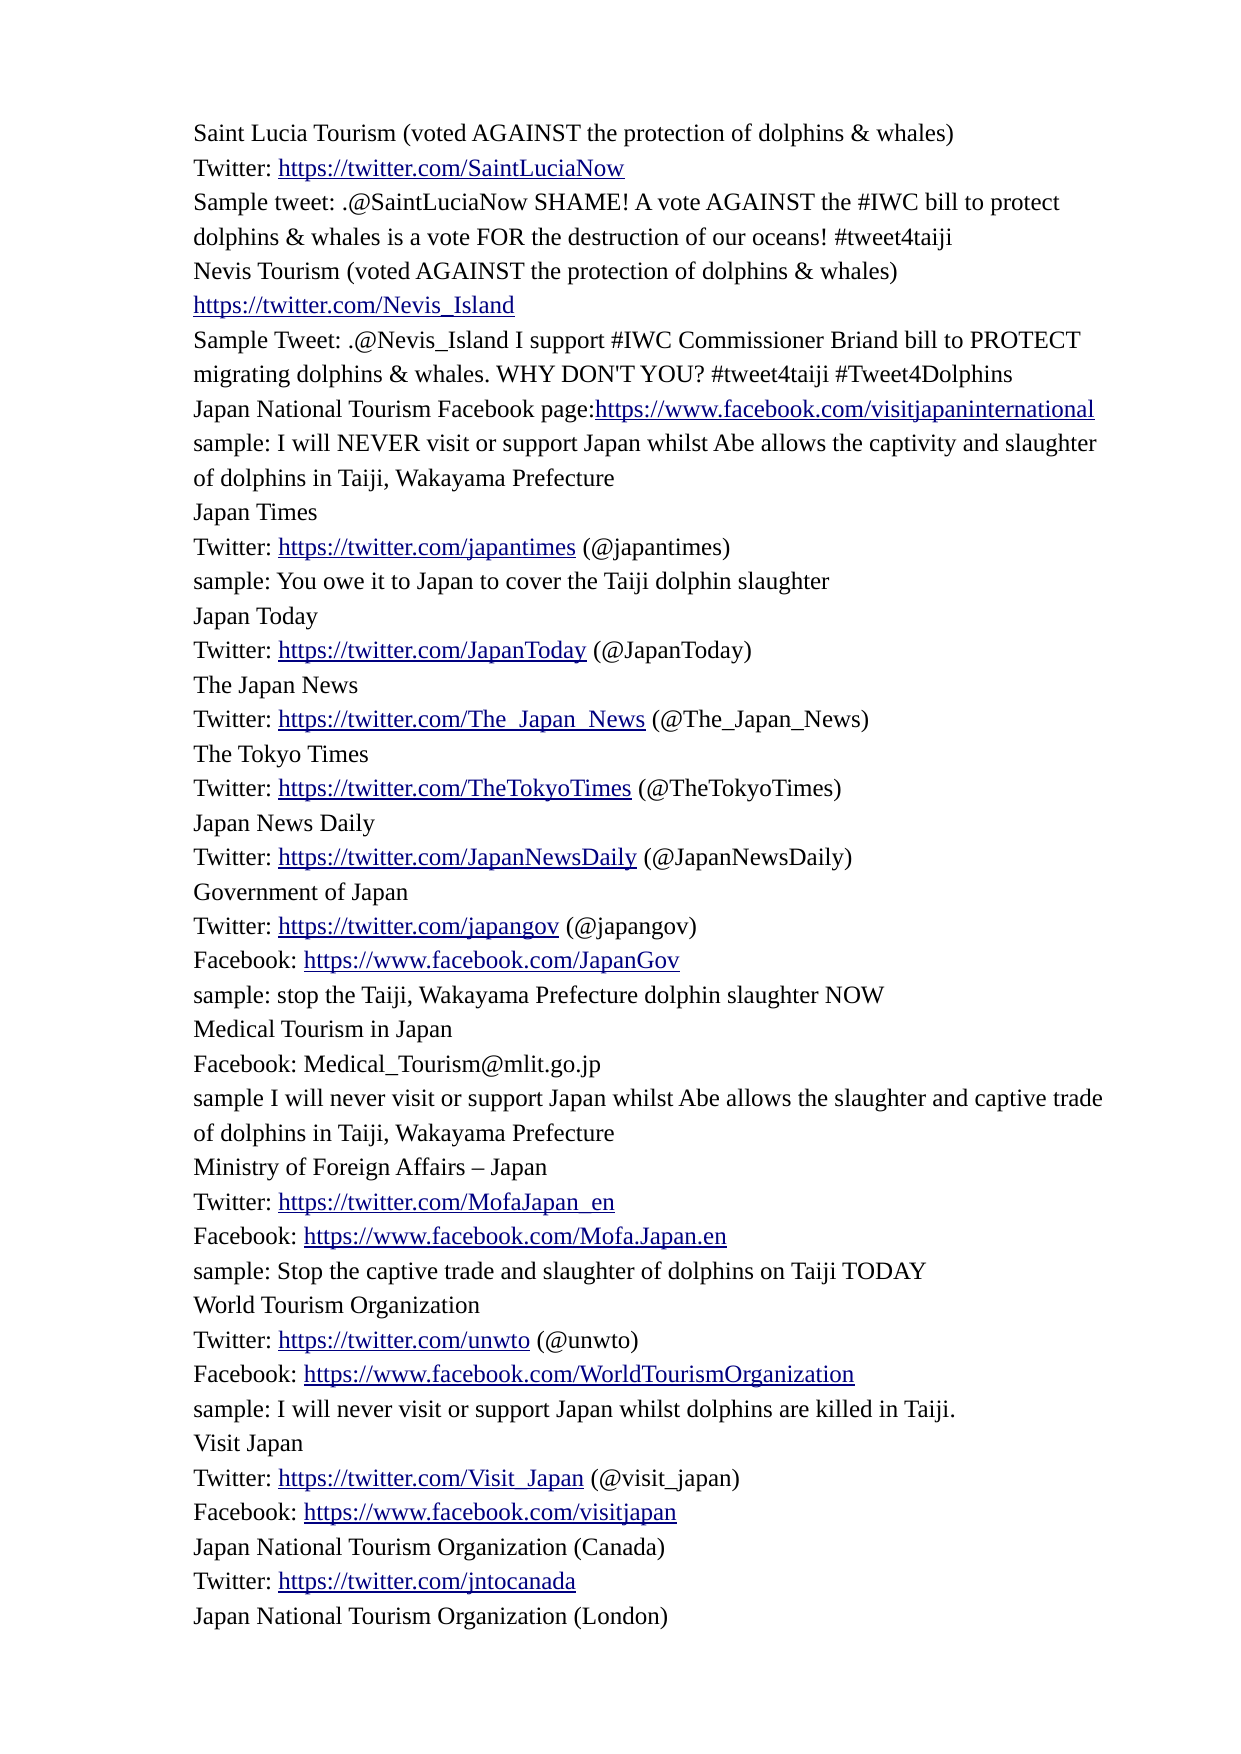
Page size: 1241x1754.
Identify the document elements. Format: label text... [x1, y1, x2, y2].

list Saint Lucia Tourism (voted AGAINST the protection of dolphins & whales) Twitter: https://twitter.com/SaintLuciaNow Sample tweet: .@SaintLuciaNow SHAME! A vote AGAINST the #IWC bill to protect dolphins & whales is a vote FOR the destruction of our oceans! #tweet4taiji Nevis Tourism (voted AGAINST the protection of dolphins & whales) https://twitter.com/Nevis_Island Sample Tweet: .@Nevis_Island I support #IWC Commissioner Briand bill to PROTECT migrating dolphins & whales. WHY DON'T YOU? #tweet4taiji #Tweet4Dolphins Japan National Tourism Facebook page:https://www.facebook.com/visitjapaninternational sample: I will NEVER visit or support Japan whilst Abe allows the captivity and slaughter of dolphins in Taiji, Wakayama Prefecture Japan Times Twitter: https://twitter.com/japantimes (@japantimes) sample: You owe it to Japan to cover the Taiji dolphin slaughter Japan Today Twitter: https://twitter.com/JapanToday (@JapanToday) The Japan News Twitter: https://twitter.com/The_Japan_News (@The_Japan_News) The Tokyo Times Twitter: https://twitter.com/TheTokyoTimes (@TheTokyoTimes) Japan News Daily Twitter: https://twitter.com/JapanNewsDaily (@JapanNewsDaily) Government of Japan Twitter: https://twitter.com/japangov (@japangov) Facebook: https://www.facebook.com/JapanGov sample: stop the Taiji, Wakayama Prefecture dolphin slaughter NOW Medical Tourism in Japan Facebook: Medical_Tourism@mlit.go.jp sample I will never visit or support Japan whilst Abe allows the slaughter and captive trade of dolphins in Taiji, Wakayama Prefecture Ministry of Foreign Affairs – Japan Twitter: https://twitter.com/MofaJapan_en Facebook: https://www.facebook.com/Mofa.Japan.en sample: Stop the captive trade and slaughter of dolphins on Taiji TODAY World Tourism Organization Twitter: https://twitter.com/unwto (@unwto) Facebook: https://www.facebook.com/WorldTourismOrganization sample: I will never visit or support Japan whilst dolphins are killed in Taiji. Visit Japan Twitter: https://twitter.com/Visit_Japan (@visit_japan) Facebook: https://www.facebook.com/visitjapan Japan National Tourism Organization (Canada) Twitter: https://twitter.com/jntocanada Japan National Tourism Organization (London) [164, 118, 1122, 1629]
